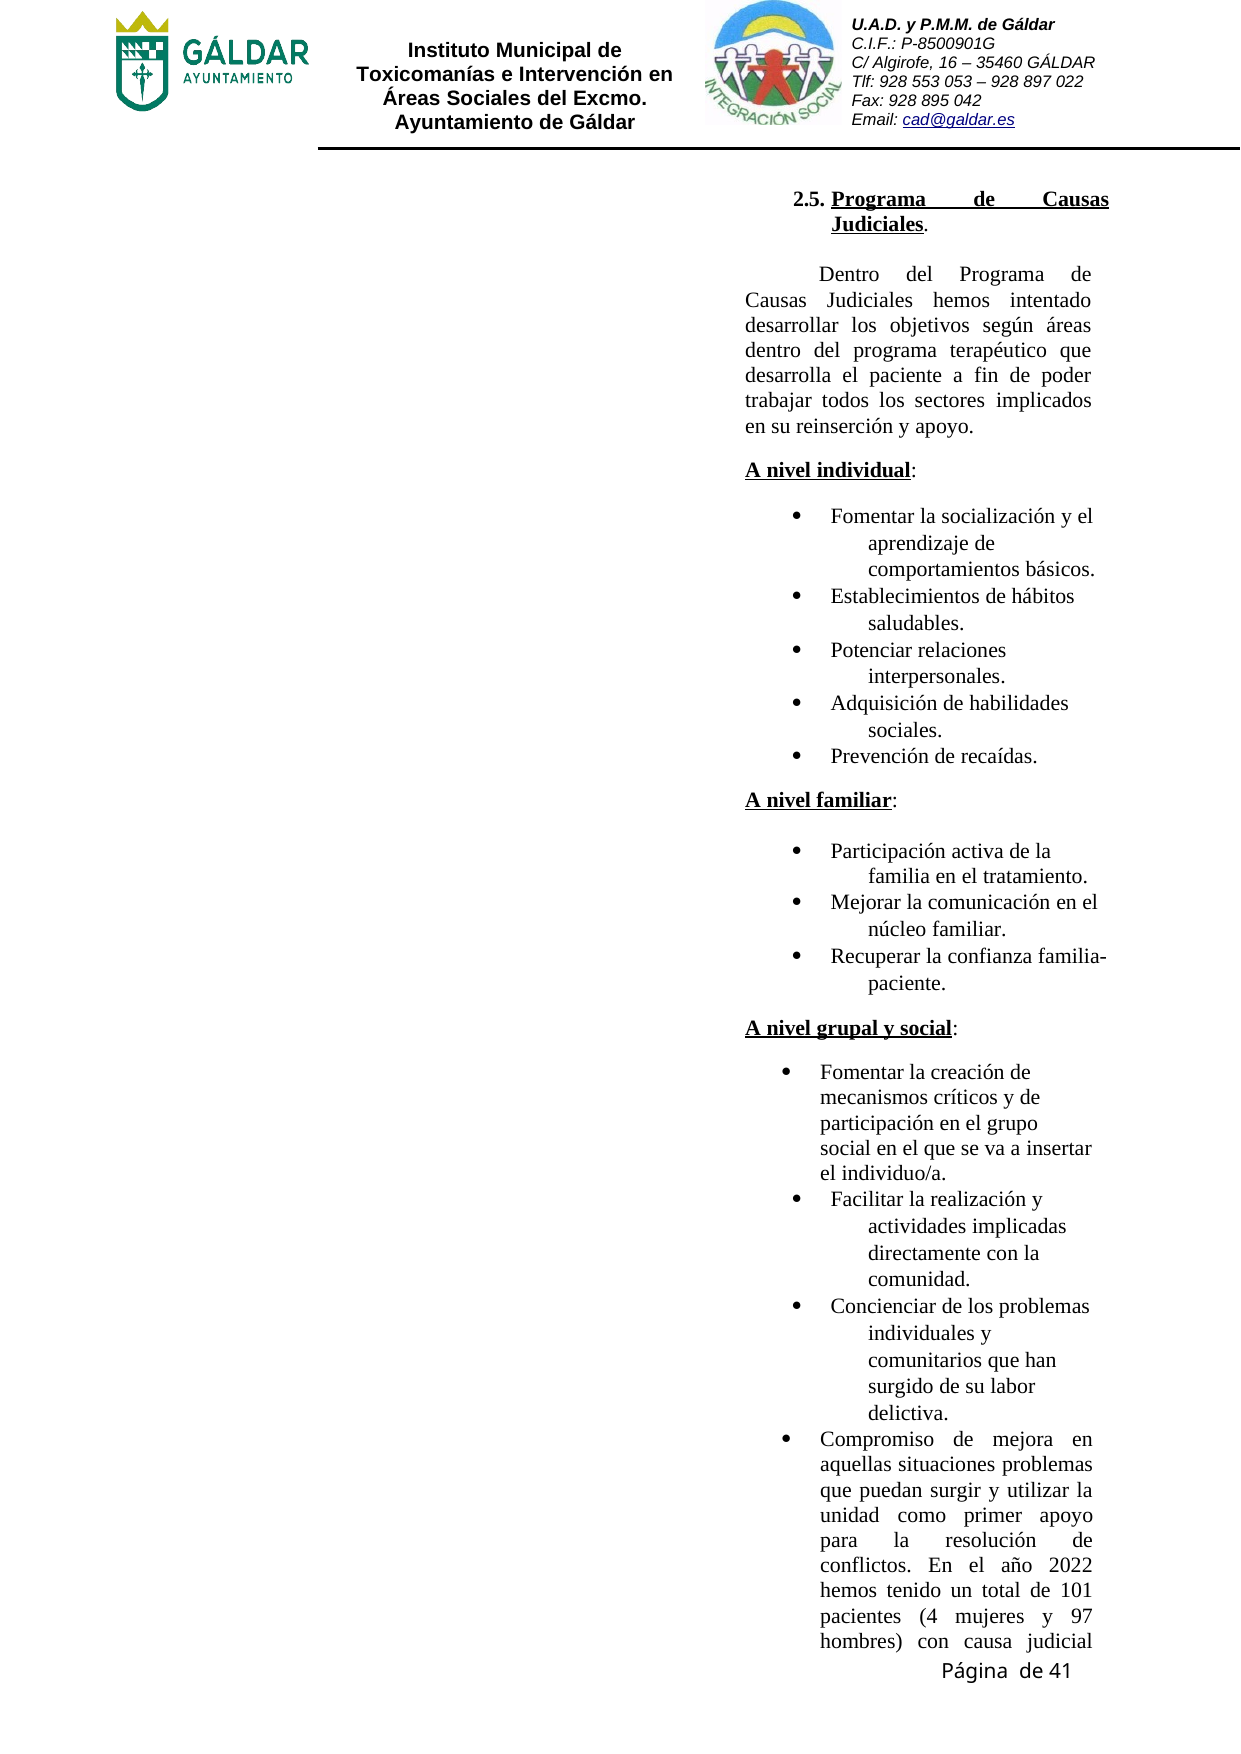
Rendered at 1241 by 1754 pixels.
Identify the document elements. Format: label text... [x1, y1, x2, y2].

text Email: cad@galdar.es [851, 110, 1109, 129]
list Recuperar la confianza familia- paciente. [793, 942, 1109, 995]
list Facilitar la realización y actividades implicadas directamente con la comunidad. [793, 1185, 1109, 1292]
text U.A.D. y P.M.M. de Gáldar [851, 14, 1109, 33]
text Instituto Municipal de Toxicomanías e Intervención en Áreas Sociales del Excmo. Ayuntamiento de Gáldar [336, 38, 693, 133]
list Participación activa de la familia en el tratamiento. [793, 838, 1109, 888]
text Fax: 928 895 042 [851, 91, 1109, 110]
text Tlf: 928 553 053 – 928 897 022 [851, 72, 1109, 91]
list Fomentar la creación de mecanismos críticos y de participación en el grupo social en el que se va a insertar el individuo/a. [782, 1059, 1092, 1185]
list Potenciar relaciones interpersonales. [793, 636, 1109, 689]
list Concienciar de los problemas individuales y comunitarios que han surgido de su labor delictiva. [793, 1292, 1109, 1426]
list Fomentar la socialización y el aprendizaje de comportamientos básicos. [793, 502, 1109, 582]
subtitle A nivel familiar: [745, 787, 1109, 812]
list Establecimientos de hábitos saludables. [793, 582, 1109, 636]
list Mejorar la comunicación en el núcleo familiar. [793, 888, 1109, 942]
subtitle A nivel grupal y social: [745, 1014, 1109, 1040]
subtitle A nivel individual: [745, 457, 1109, 482]
text C/ Algirofe, 16 – 35460 GÁLDAR [851, 53, 1109, 72]
list Adquisición de habilidades sociales. [793, 689, 1109, 743]
text C.I.F.: P-8500901G [851, 33, 1109, 53]
list Compromiso de mejora en aquellas situaciones problemas que puedan surgir y utilizar la unidad como primer apoyo para la resolución de conflictos. En el año 2022 hemos tenido un total de 101 pacientes (4 mujeres y 97 hombres) con causa judicial [782, 1426, 1093, 1653]
list Prevención de recaídas. [793, 743, 1109, 768]
list Programa de Causas Judiciales. [793, 186, 1109, 236]
text Dentro del Programa de Causas Judiciales hemos intentado desarrollar los objetivos según áreas dentro del programa terapéutico que desarrolla el paciente a fin de poder trabajar todos los sectores implicados en su reinserción y apoyo. [745, 261, 1092, 438]
